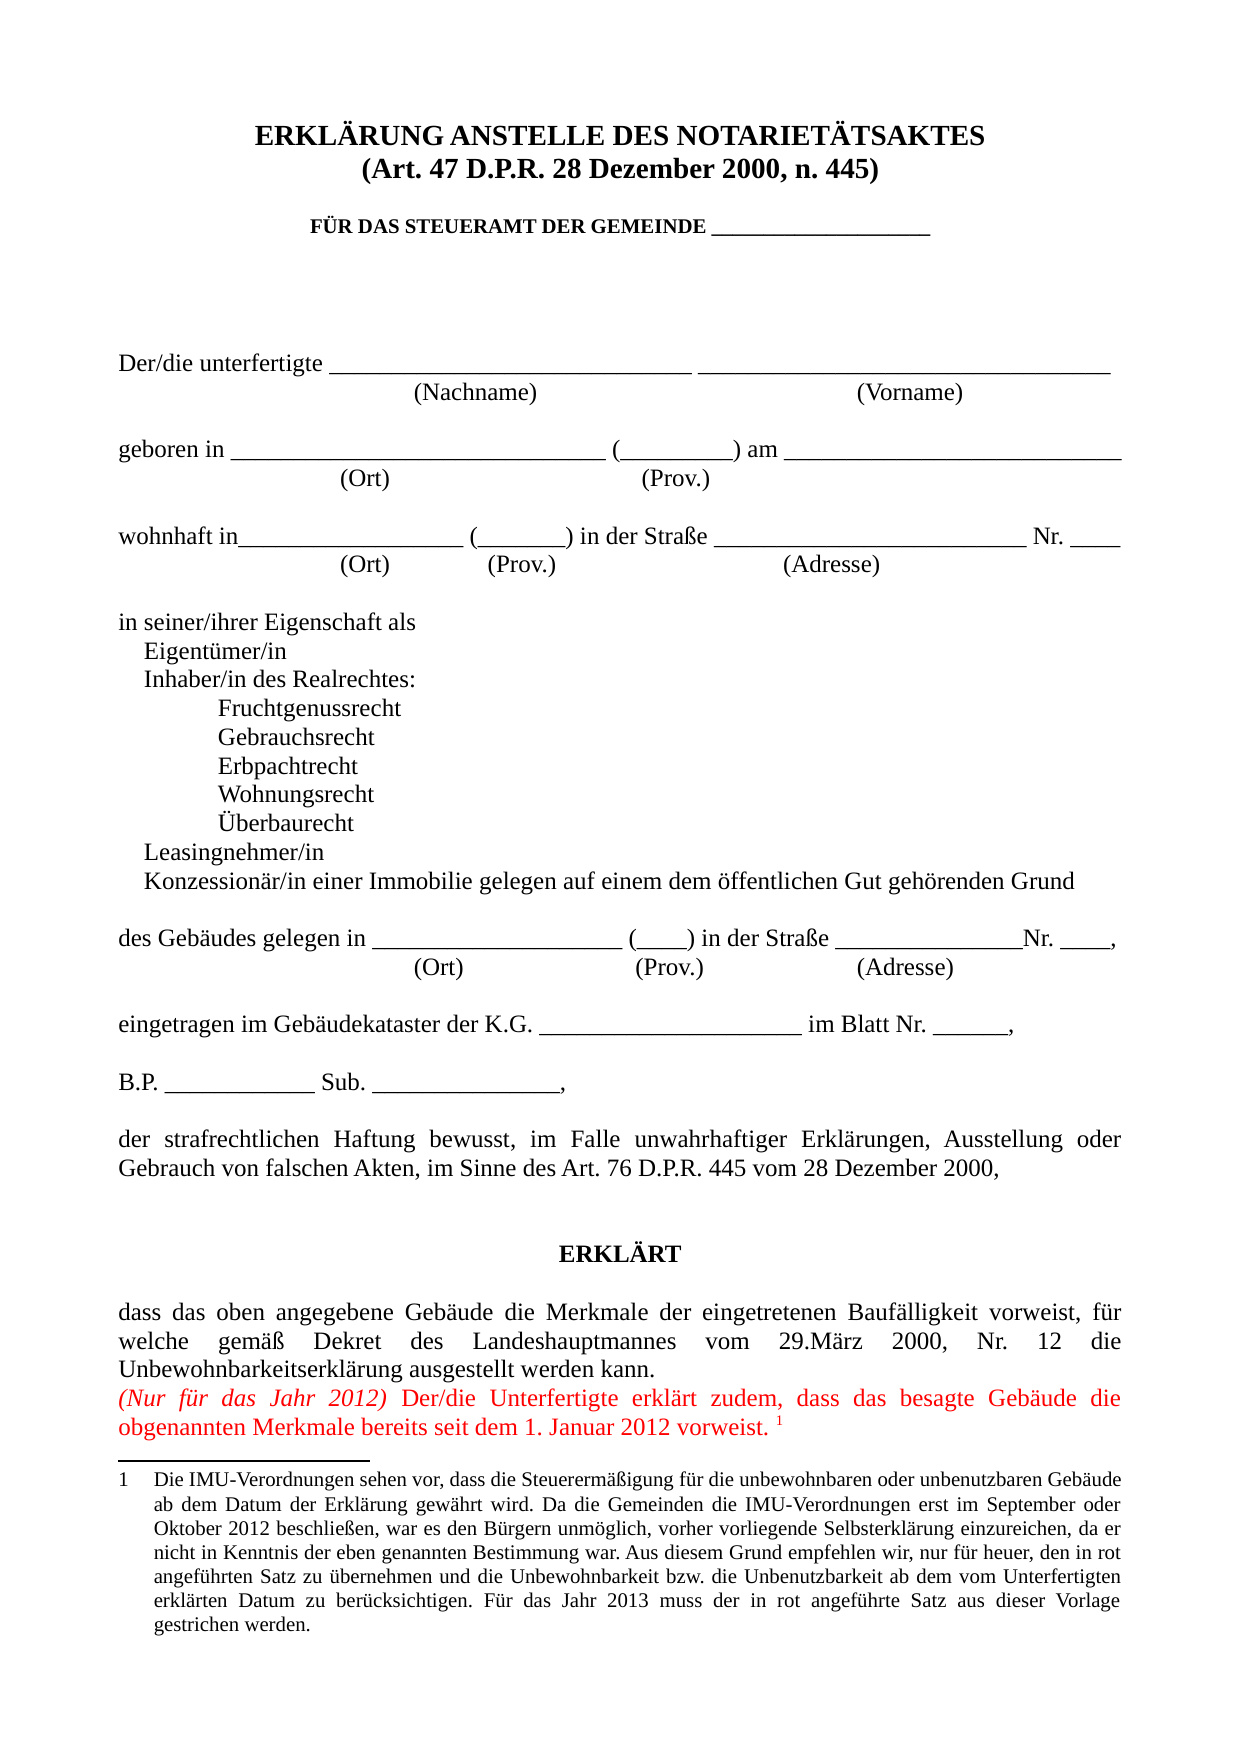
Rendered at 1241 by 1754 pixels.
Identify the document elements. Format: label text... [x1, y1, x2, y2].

text  Inhaber/in des Realrechtes: [118, 664, 1122, 693]
text  Überbaurecht [192, 808, 1122, 837]
text  Eigentümer/in [118, 636, 1122, 664]
text geboren in ______________________________ (_________) am ___________________________ [118, 434, 1122, 463]
text Die IMU-Verordnungen sehen vor, dass die Steuerermäßigung für die unbewohnbaren oder unbenutzbaren Gebäude ab dem Datum der Erklärung gewährt wird. Da die Gemeinden die IMU-Verordnungen erst im September oder Oktober 2012 beschließen, war es den Bürgern unmöglich, vorher vorliegende Selbsterklärung einzureichen, da er nicht in Kenntnis der eben genannten Bestimmung war. Aus diesem Grund empfehlen wir, nur für heuer, den in rot angeführten Satz zu übernehmen und die Unbewohnbarkeit bzw. die Unbenutzbarkeit ab dem vom Unterfertigten erklärten Datum zu berücksichtigen. Für das Jahr 2013 muss der in rot angeführte Satz aus dieser Vorlage gestrichen werden. [118, 1467, 1122, 1636]
text FÜR DAS STEUERAMT DER GEMEINDE _____________________ [118, 214, 1122, 238]
text B.P. ____________ Sub. _______________, [118, 1067, 1122, 1096]
text wohnhaft in__________________ (_______) in der Straße _________________________ Nr. ____ [118, 521, 1122, 549]
text  Wohnungsrecht [192, 779, 1122, 808]
text (Nur für das Jahr 2012) Der/die Unterfertigte erklärt zudem, dass das besagte Gebäude die obgenannten Merkmale bereits seit dem 1. Januar 2012 vorweist. [118, 1383, 1122, 1441]
text  Leasingnehmer/in [118, 837, 1122, 866]
text  Gebrauchsrecht [192, 722, 1122, 751]
text  Erbpachtrecht [192, 751, 1122, 779]
text des Gebäudes gelegen in ____________________ (____) in der Straße _______________Nr. ____, [118, 923, 1122, 952]
text Der/die unterfertigte _____________________________ _________________________________ [118, 348, 1122, 377]
text dass das oben angegebene Gebäude die Merkmale der eingetretenen Baufälligkeit vorweist, für welche gemäß Dekret des Landeshauptmannes vom 29.März 2000, Nr. 12 die Unbewohnbarkeitserklärung ausgestellt werden kann. [118, 1297, 1122, 1383]
text ERKLÄRUNG ANSTELLE DES NOTARIETÄTSAKTES [118, 118, 1122, 152]
text ERKLÄRT [118, 1239, 1122, 1268]
text (Art. 47 D.P.R. 28 Dezember 2000, n. 445) [118, 152, 1122, 185]
text  Konzessionär/in einer Immobilie gelegen auf einem dem öffentlichen Gut gehörenden Grund [118, 866, 1122, 894]
text (Ort) (Prov.) [118, 463, 1122, 492]
text  Fruchtgenussrecht [192, 693, 1122, 722]
text eingetragen im Gebäudekataster der K.G. _____________________ im Blatt Nr. ______, [118, 1009, 1122, 1038]
text der strafrechtlichen Haftung bewusst, im Falle unwahrhaftiger Erklärungen, Ausstellung oder Gebrauch von falschen Akten, im Sinne des Art. 76 D.P.R. 445 vom 28 Dezember 2000, [118, 1124, 1122, 1182]
text (Ort) (Prov.) (Adresse) [118, 549, 1122, 578]
text in seiner/ihrer Eigenschaft als [118, 607, 1122, 636]
text (Nachname) (Vorname) [118, 377, 1122, 406]
text (Ort) (Prov.) (Adresse) [118, 952, 1122, 981]
